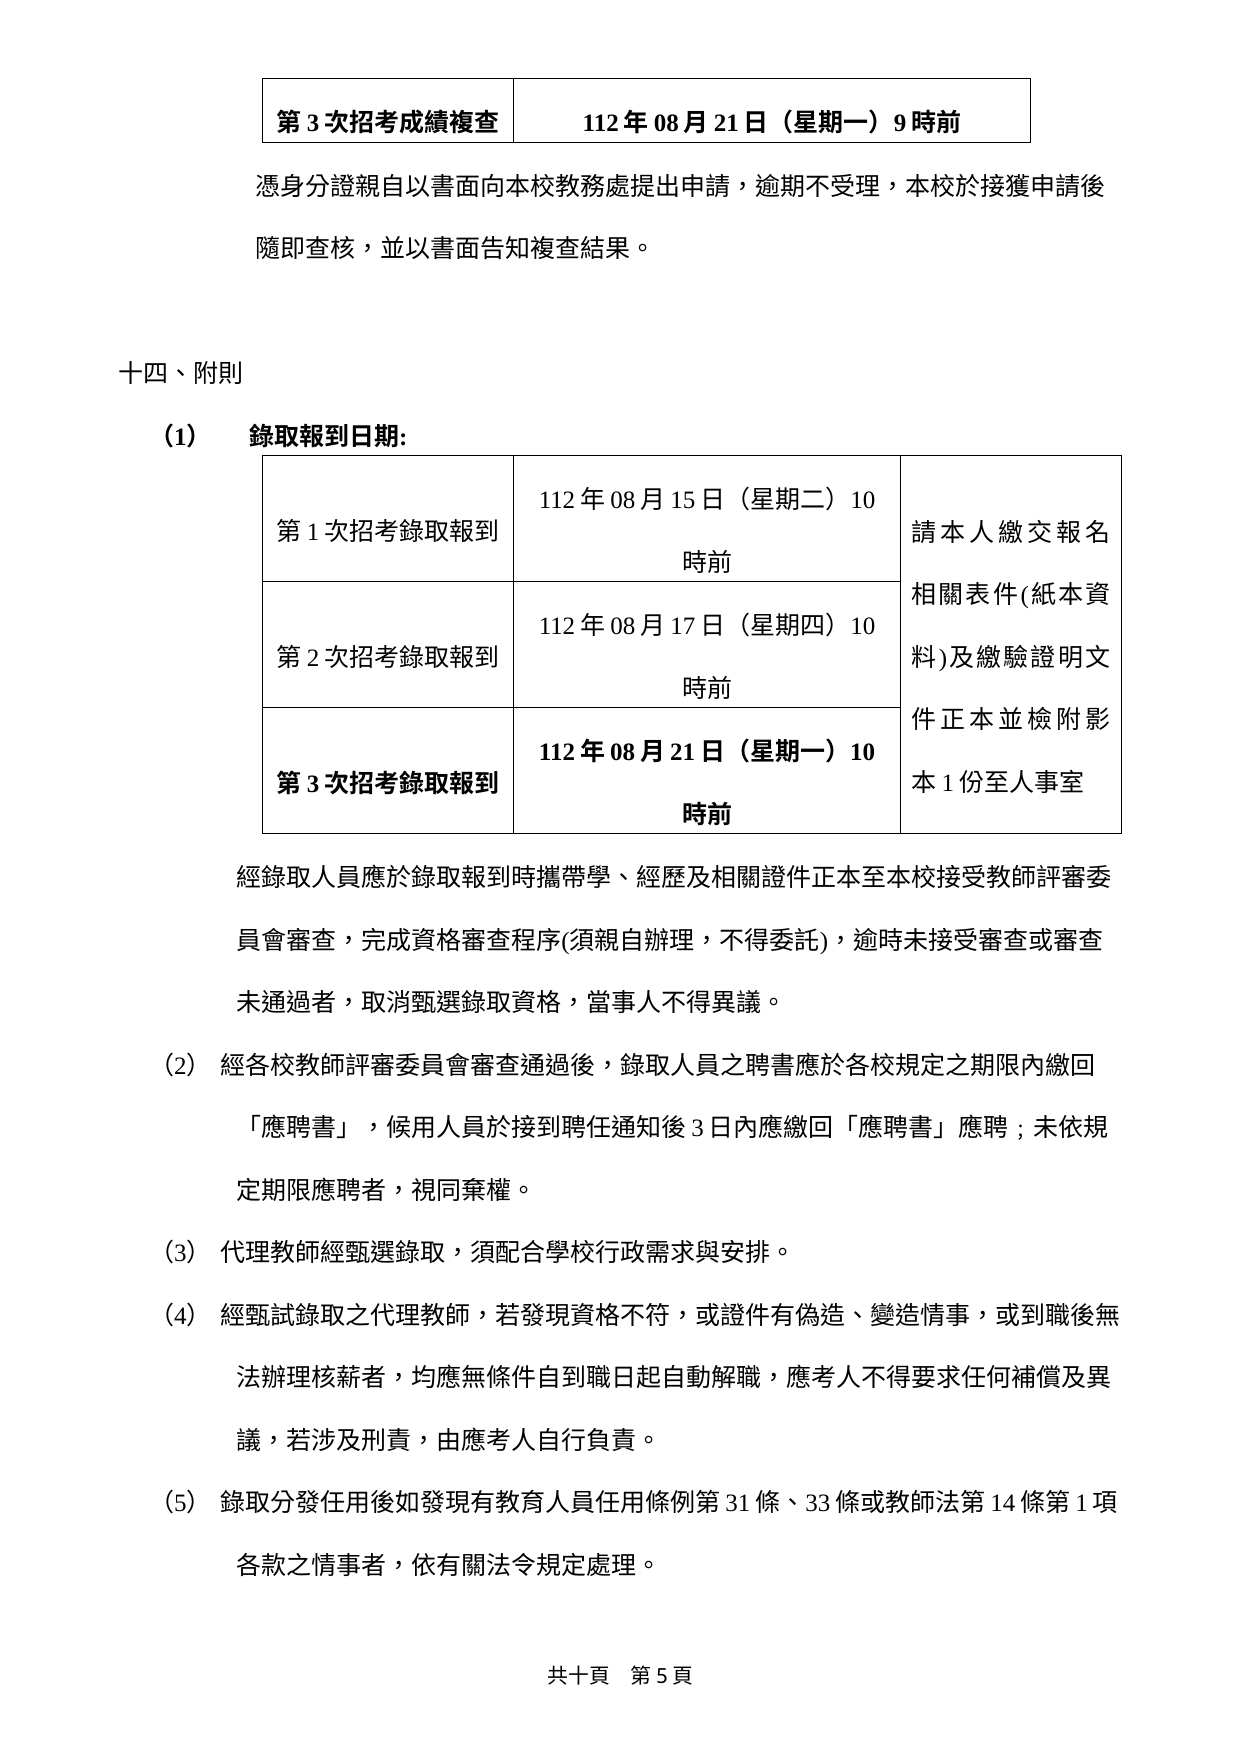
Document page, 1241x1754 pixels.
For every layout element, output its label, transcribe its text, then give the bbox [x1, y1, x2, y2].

table_cell 112年08月17日（星期四）10時前 [514, 582, 900, 707]
text 憑身分證親自以書面向本校教務處提出申請，逾期不受理，本校於接獲申請後隨即查核，並以書面告知複查結果。 [256, 143, 1122, 268]
list 錄取分發任用後如發現有教育人員任用條例第31條、33條或教師法第14條第1項各款之情事者，依有關法令規定處理。 [149, 1459, 1122, 1584]
list 錄取報到日期: [149, 393, 1122, 455]
table_cell 112年08月21日（星期一）9時前 [514, 79, 1030, 142]
table_cell 112年08月21日（星期一）10時前 [514, 708, 900, 833]
table_header 第1次招考錄取報到 [263, 456, 513, 581]
table_header 請本人繳交報名相關表件(紙本資料)及繳驗證明文件正本並檢附影本1份至人事室 [901, 456, 1121, 833]
table_cell 第3次招考成績複查 [263, 79, 513, 142]
list 經甄試錄取之代理教師，若發現資格不符，或證件有偽造、變造情事，或到職後無法辦理核薪者，均應無條件自到職日起自動解職，應考人不得要求任何補償及異議，若涉及刑責，由應考人自行負責。 [149, 1272, 1122, 1459]
table_header 112年08月15日（星期二）10時前 [514, 456, 900, 581]
table_cell 第3次招考錄取報到 [263, 708, 513, 833]
list 經各校教師評審委員會審查通過後，錄取人員之聘書應於各校規定之期限內繳回「應聘書」，候用人員於接到聘任通知後3日內應繳回「應聘書」應聘﹔未依規定期限應聘者，視同棄權。 [149, 1022, 1122, 1209]
text 經錄取人員應於錄取報到時攜帶學、經歷及相關證件正本至本校接受教師評審委員會審查，完成資格審查程序(須親自辦理，不得委託)，逾時未接受審查或審查未通過者，取消甄選錄取資格，當事人不得異議。 [236, 834, 1122, 1022]
list 代理教師經甄選錄取，須配合學校行政需求與安排。 [149, 1209, 1122, 1272]
table_cell 第2次招考錄取報到 [263, 582, 513, 707]
text 十四、附則 [118, 330, 1122, 393]
